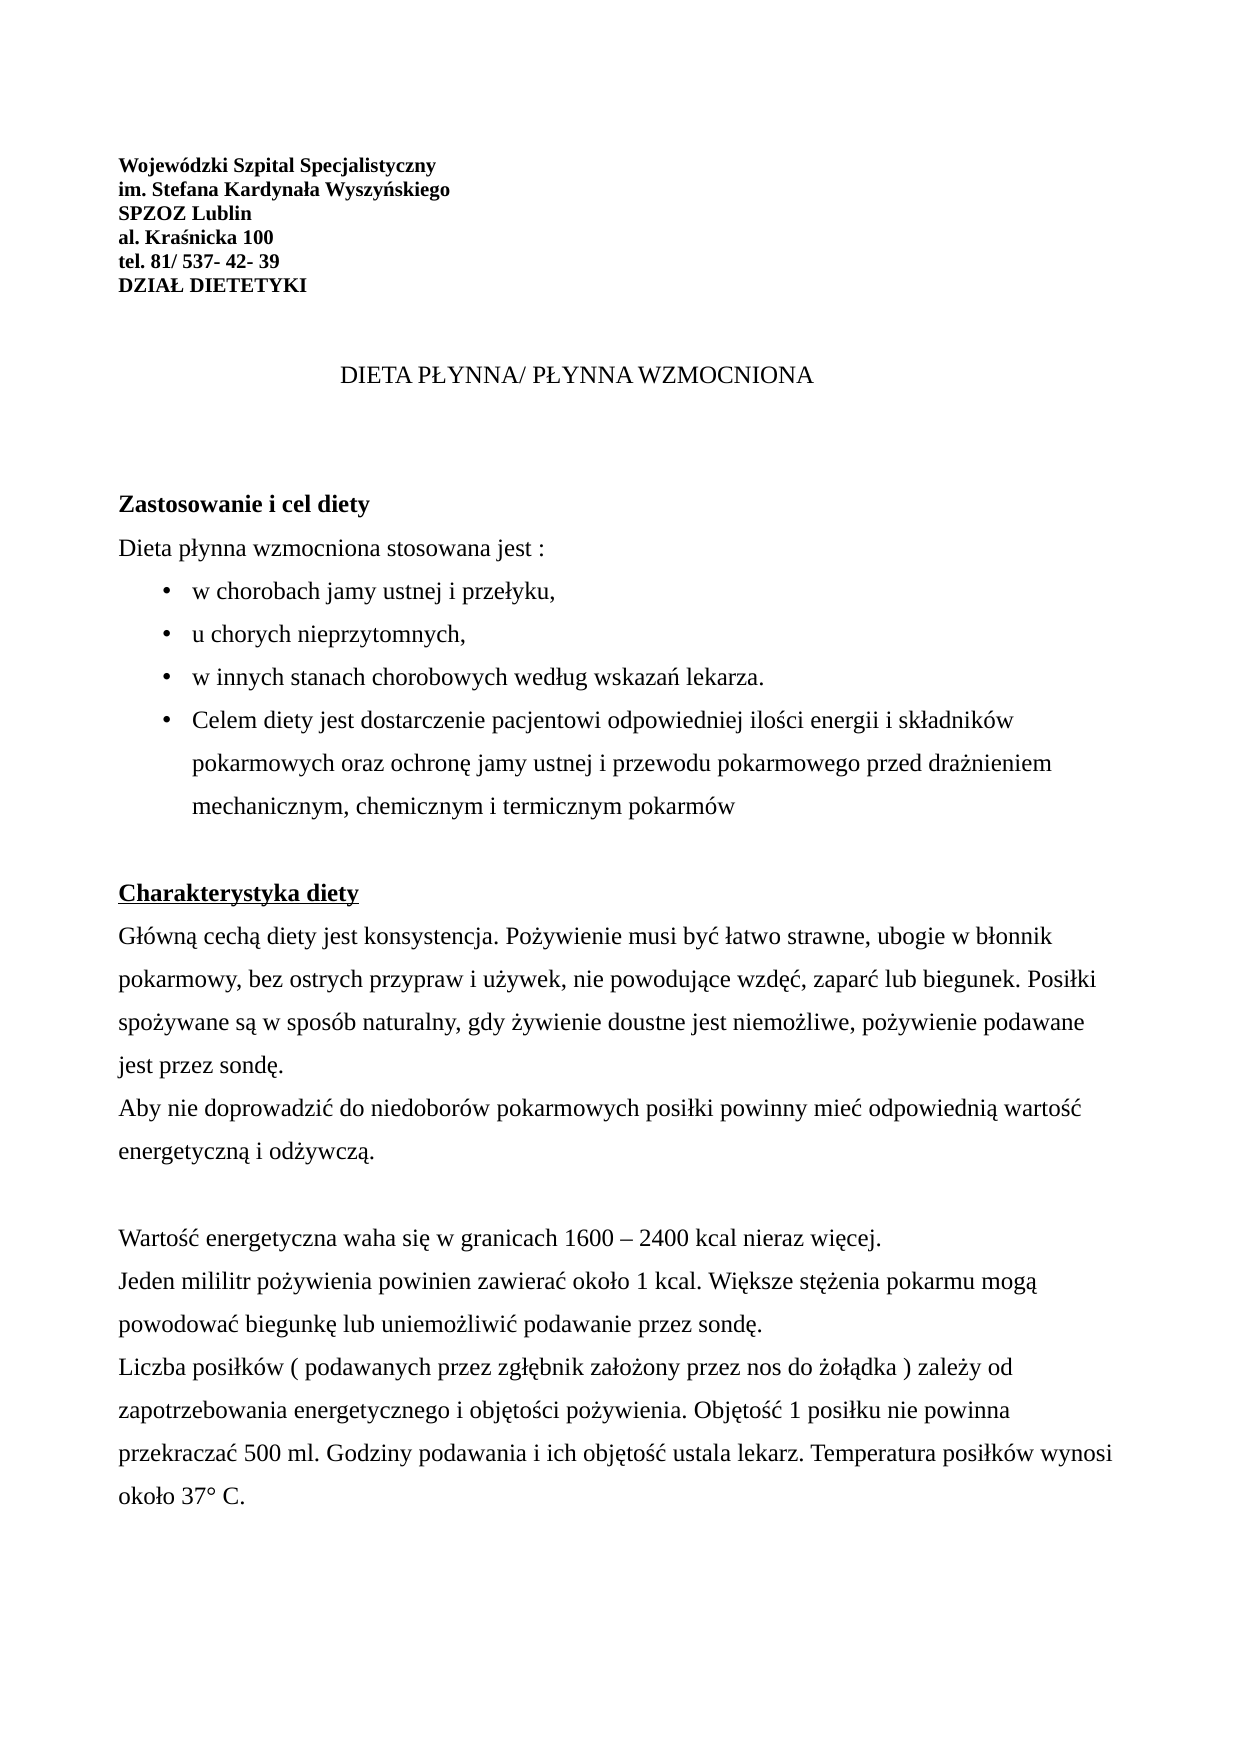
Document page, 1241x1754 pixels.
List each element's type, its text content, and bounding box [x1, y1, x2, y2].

text Aby nie doprowadzić do niedoborów pokarmowych posiłki powinny mieć odpowiednią wartość energetyczną i odżywczą. [118, 1093, 1122, 1165]
text SPZOZ Lublin [118, 201, 1122, 225]
text DIETA PŁYNNA/ PŁYNNA WZMOCNIONA [118, 360, 1122, 389]
text Zastosowanie i cel diety [118, 489, 1122, 518]
list Celem diety jest dostarczenie pacjentowi odpowiedniej ilości energii i składników pokarmowych oraz ochronę jamy ustnej i przewodu pokarmowego przed drażnieniem mechanicznym, chemicznym i termicznym pokarmów [162, 705, 1122, 820]
text Liczba posiłków ( podawanych przez zgłębnik założony przez nos do żołądka ) zależy od zapotrzebowania energetycznego i objętości pożywienia. Objętość 1 posiłku nie powinna przekraczać 500 ml. Godziny podawania i ich objętość ustala lekarz. Temperatura posiłków wynosi około 37° C. [118, 1352, 1122, 1510]
list u chorych nieprzytomnych, [162, 619, 1122, 648]
text Główną cechą diety jest konsystencja. Pożywienie musi być łatwo strawne, ubogie w błonnik pokarmowy, bez ostrych przypraw i używek, nie powodujące wzdęć, zaparć lub biegunek. Posiłki spożywane są w sposób naturalny, gdy żywienie doustne jest niemożliwe, pożywienie podawane jest przez sondę. [118, 921, 1122, 1079]
text tel. 81/ 537- 42- 39 [118, 249, 1122, 273]
list w innych stanach chorobowych według wskazań lekarza. [162, 662, 1122, 691]
text Dieta płynna wzmocniona stosowana jest : [118, 533, 1122, 561]
text al. Kraśnicka 100 [118, 225, 1122, 249]
text Jeden mililitr pożywienia powinien zawierać około 1 kcal. Większe stężenia pokarmu mogą powodować biegunkę lub uniemożliwić podawanie przez sondę. [118, 1266, 1122, 1338]
list w chorobach jamy ustnej i przełyku, [162, 576, 1122, 604]
text Wartość energetyczna waha się w granicach 1600 – 2400 kcal nieraz więcej. [118, 1223, 1122, 1251]
text Wojewódzki Szpital Specjalistyczny [118, 153, 1122, 177]
text Charakterystyka diety [118, 878, 1122, 906]
text DZIAŁ DIETETYKI [118, 273, 1122, 297]
text im. Stefana Kardynała Wyszyńskiego [118, 177, 1122, 201]
